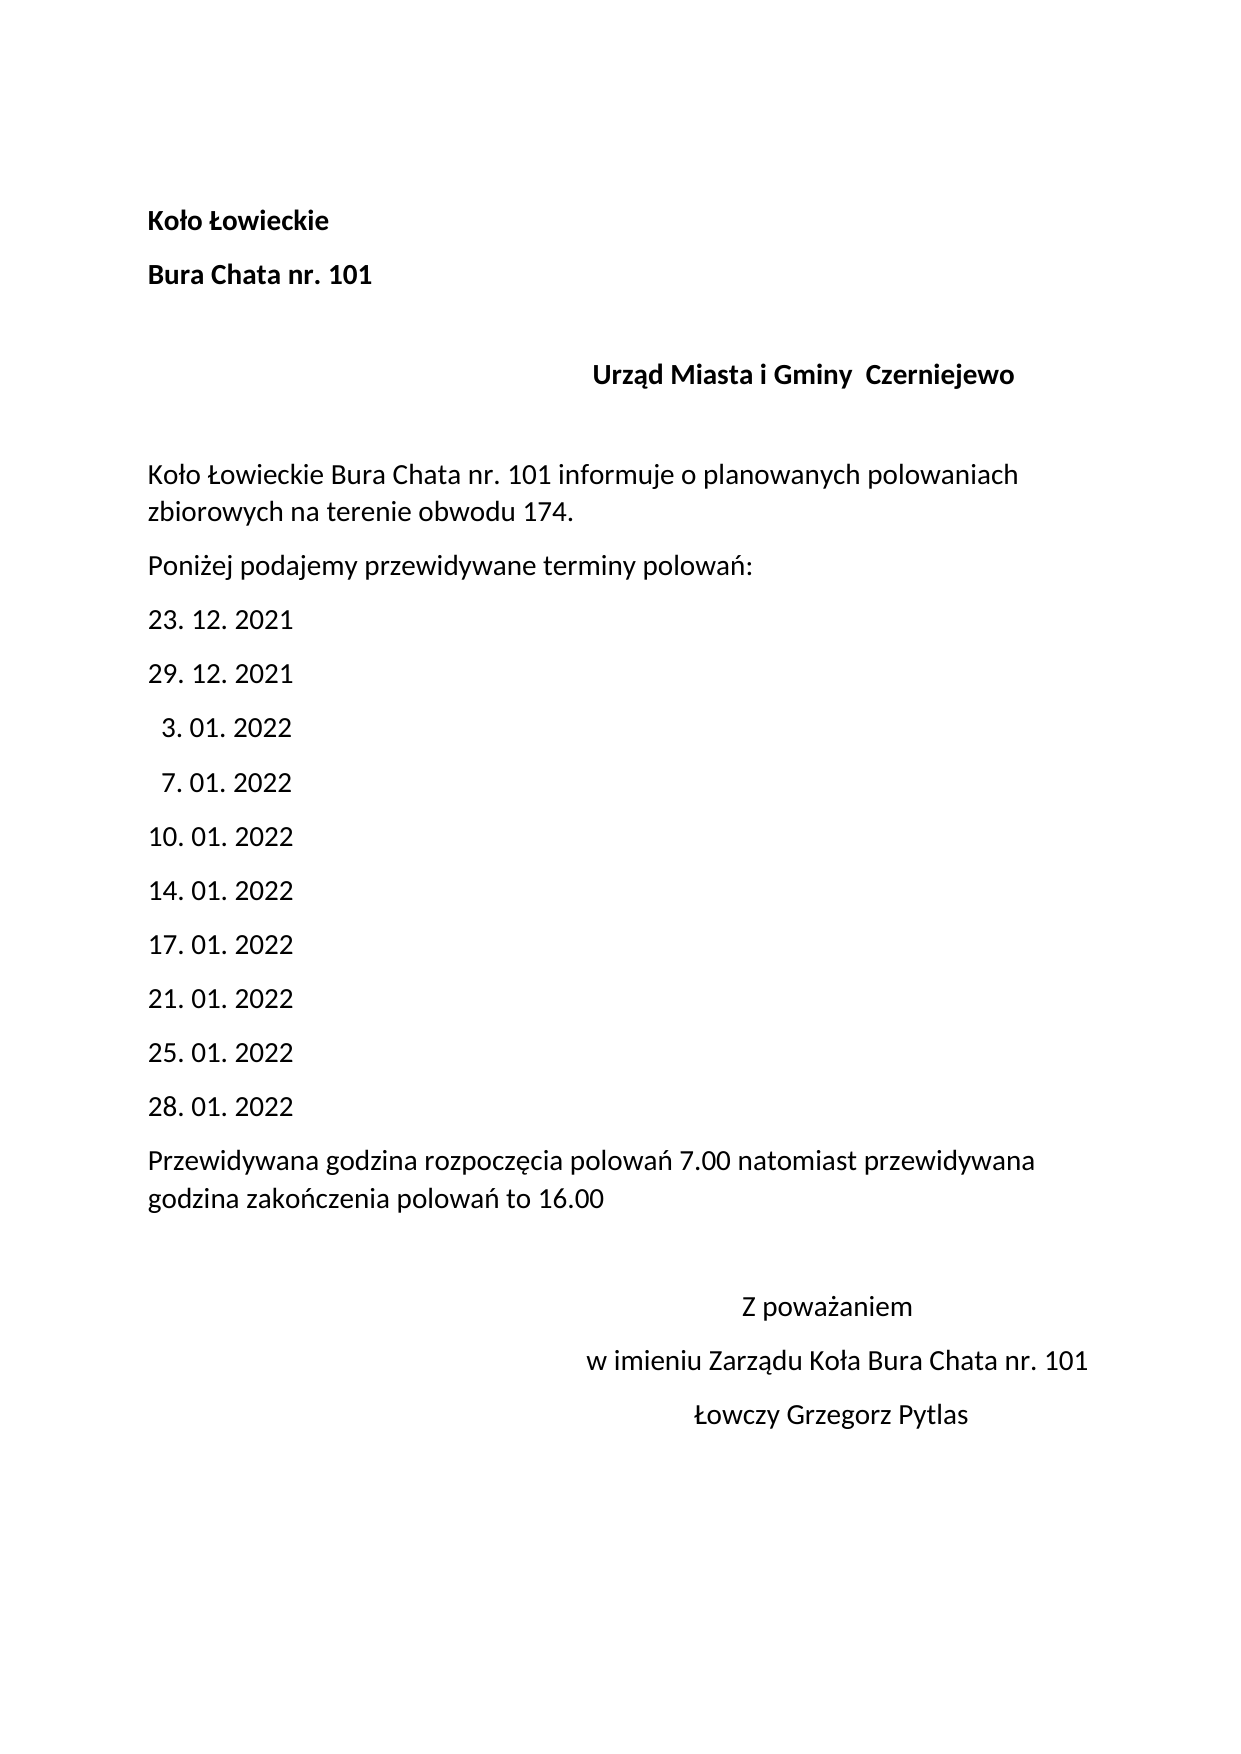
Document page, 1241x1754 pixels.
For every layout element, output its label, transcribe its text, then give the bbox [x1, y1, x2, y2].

text 25. 01. 2022 [148, 1034, 1093, 1069]
text Bura Chata nr. 101 [148, 256, 1093, 291]
text Z poważaniem [148, 1288, 1093, 1324]
text 28. 01. 2022 [148, 1088, 1093, 1124]
text 29. 12. 2021 [148, 656, 1093, 691]
text Przewidywana godzina rozpoczęcia polowań 7.00 natomiast przewidywana godzina zakończenia polowań to 16.00 [148, 1142, 1093, 1215]
text Koło Łowieckie Bura Chata nr. 101 informuje o planowanych polowaniach zbiorowych na terenie obwodu 174. [148, 456, 1093, 529]
text 7. 01. 2022 [148, 764, 1093, 799]
text 17. 01. 2022 [148, 926, 1093, 961]
text 14. 01. 2022 [148, 872, 1093, 907]
text 10. 01. 2022 [148, 818, 1093, 853]
text Koło Łowieckie [148, 202, 1093, 237]
text Poniżej podajemy przewidywane terminy polowań: [148, 547, 1093, 583]
text w imieniu Zarządu Koła Bura Chata nr. 101 [148, 1342, 1093, 1378]
text 21. 01. 2022 [148, 980, 1093, 1016]
text 3. 01. 2022 [148, 709, 1093, 745]
text 23. 12. 2021 [148, 601, 1093, 637]
text Łowczy Grzegorz Pytlas [148, 1396, 1093, 1432]
text Urząd Miasta i Gminy Czerniejewo [148, 356, 1093, 391]
